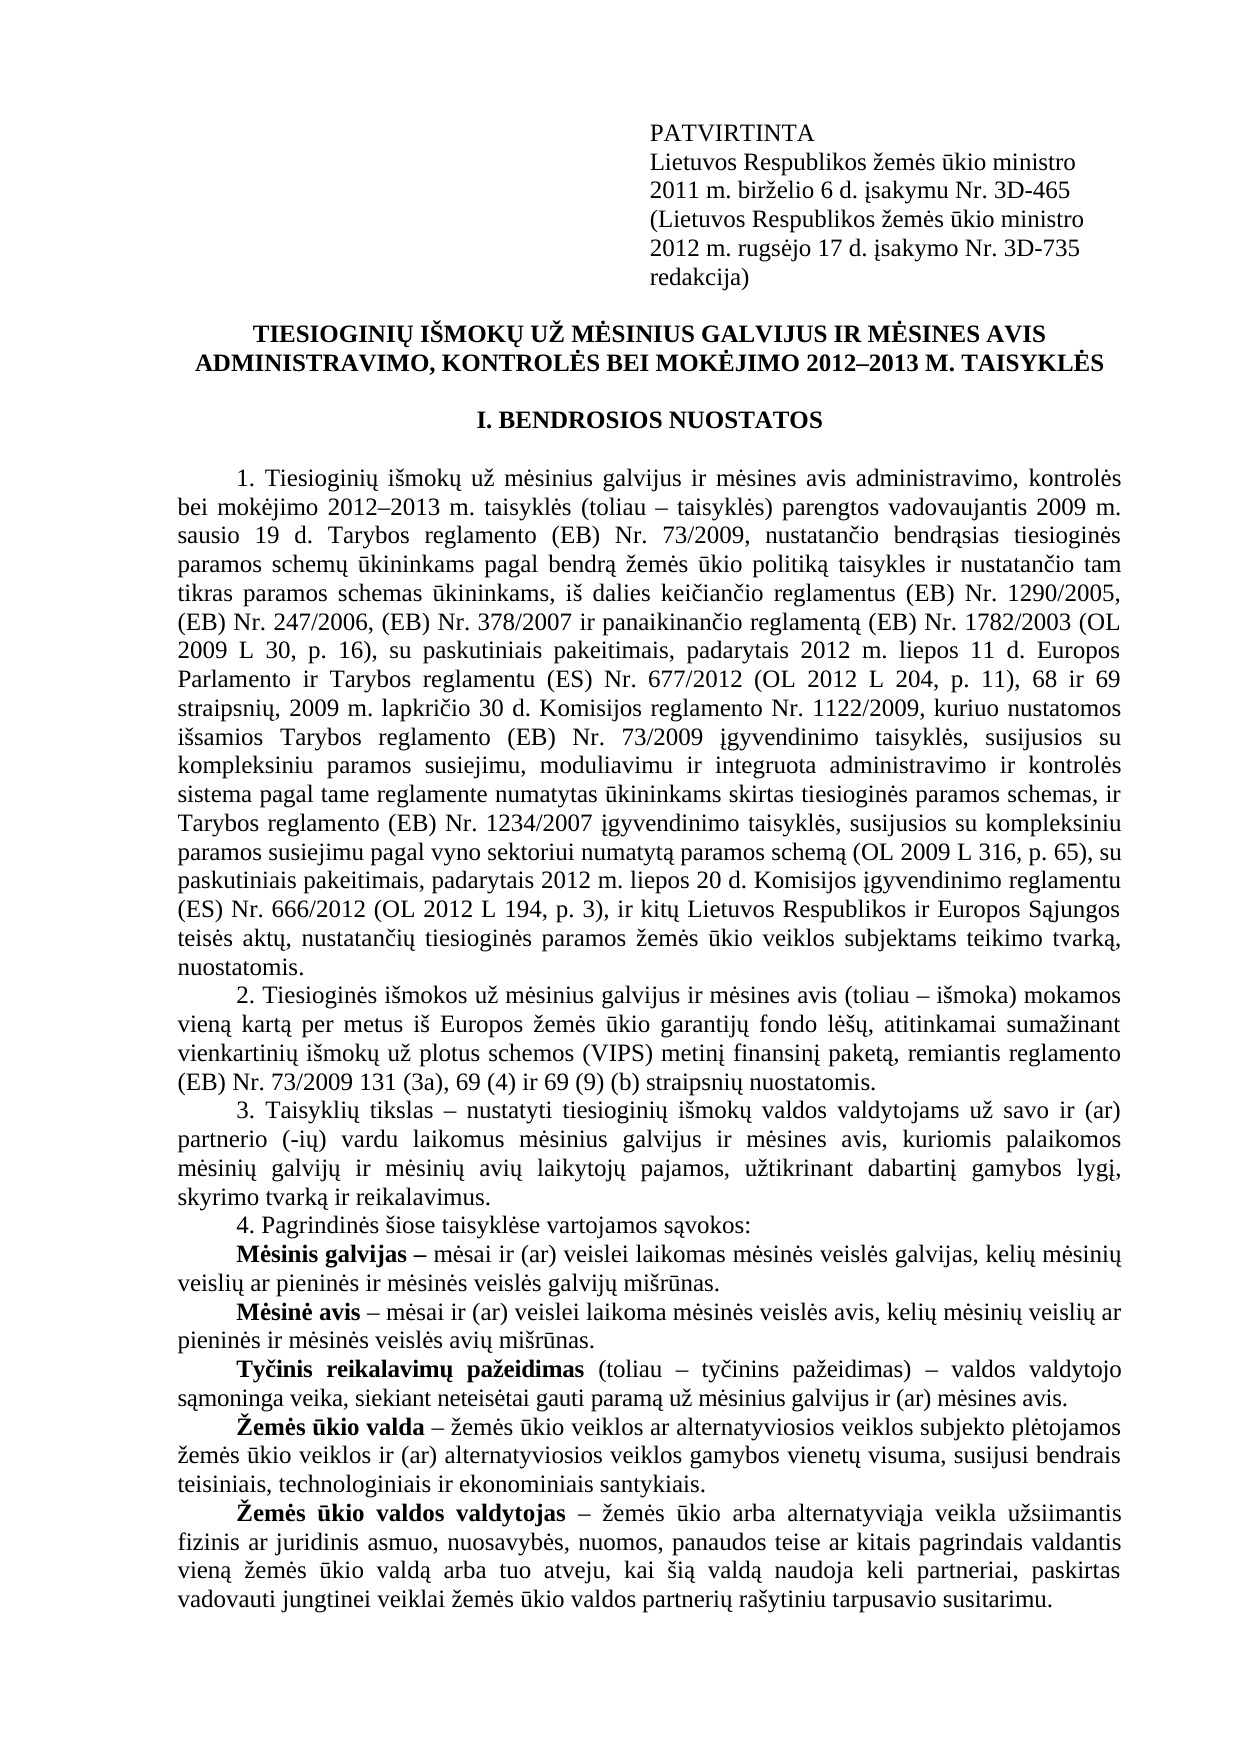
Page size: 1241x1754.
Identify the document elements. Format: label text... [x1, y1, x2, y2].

text Mėsinis galvijas – mėsai ir (ar) veislei laikomas mėsinės veislės galvijas, kelių mėsinių veislių ar pieninės ir mėsinės veislės galvijų mišrūnas. [177, 1239, 1122, 1297]
text (Lietuvos Respublikos žemės ūkio ministro [649, 204, 1122, 233]
text Tyčinis reikalavimų pažeidimas (toliau – tyčinins pažeidimas) – valdos valdytojo sąmoninga veika, siekiant neteisėtai gauti paramą už mėsinius galvijus ir (ar) mėsines avis. [177, 1354, 1122, 1412]
text Mėsinė avis – mėsai ir (ar) veislei laikoma mėsinės veislės avis, kelių mėsinių veislių ar pieninės ir mėsinės veislės avių mišrūnas. [177, 1297, 1122, 1354]
text I. BENDROSIOS NUOSTATOS [177, 406, 1122, 434]
text PATVIRTINTA [649, 118, 1122, 147]
text Žemės ūkio valda – žemės ūkio veiklos ar alternatyviosios veiklos subjekto plėtojamos žemės ūkio veiklos ir (ar) alternatyviosios veiklos gamybos vienetų visuma, susijusi bendrais teisiniais, technologiniais ir ekonominiais santykiais. [177, 1412, 1122, 1498]
text 3. Taisyklių tikslas – nustatyti tiesioginių išmokų valdos valdytojams už savo ir (ar) partnerio (-ių) vardu laikomus mėsinius galvijus ir mėsines avis, kuriomis palaikomos mėsinių galvijų ir mėsinių avių laikytojų pajamos, užtikrinant dabartinį gamybos lygį, skyrimo tvarką ir reikalavimus. [177, 1096, 1122, 1211]
text 2012 m. rugsėjo 17 d. įsakymo Nr. 3D-735 redakcija) [649, 233, 1122, 291]
text 1. Tiesioginių išmokų už mėsinius galvijus ir mėsines avis administravimo, kontrolės bei mokėjimo 2012–2013 m. taisyklės (toliau – taisyklės) parengtos vadovaujantis 2009 m. sausio 19 d. Tarybos reglamento (EB) Nr. 73/2009, nustatančio bendrąsias tiesioginės paramos schemų ūkininkams pagal bendrą žemės ūkio politiką taisykles ir nustatančio tam tikras paramos schemas ūkininkams, iš dalies keičiančio reglamentus (EB) Nr. 1290/2005, (EB) Nr. 247/2006, (EB) Nr. 378/2007 ir panaikinančio reglamentą (EB) Nr. 1782/2003 (OL 2009 L 30, p. 16), su paskutiniais pakeitimais, padarytais 2012 m. liepos 11 d. Europos Parlamento ir Tarybos reglamentu (ES) Nr. 677/2012 (OL 2012 L 204, p. 11), 68 ir 69 straipsnių, 2009 m. lapkričio 30 d. Komisijos reglamento Nr. 1122/2009, kuriuo nustatomos išsamios Tarybos reglamento (EB) Nr. 73/2009 įgyvendinimo taisyklės, susijusios su kompleksiniu paramos susiejimu, moduliavimu ir integruota administravimo ir kontrolės sistema pagal tame reglamente numatytas ūkininkams skirtas tiesioginės paramos schemas, ir Tarybos reglamento (EB) Nr. 1234/2007 įgyvendinimo taisyklės, susijusios su kompleksiniu paramos susiejimu pagal vyno sektoriui numatytą paramos schemą (OL 2009 L 316, p. 65), su paskutiniais pakeitimais, padarytais 2012 m. liepos 20 d. Komisijos įgyvendinimo reglamentu (ES) Nr. 666/2012 (OL 2012 L 194, p. 3), ir kitų Lietuvos Respublikos ir Europos Sąjungos teisės aktų, nustatančių tiesioginės paramos žemės ūkio veiklos subjektams teikimo tvarką, nuostatomis. [177, 463, 1122, 981]
text TIESIOGINIŲ IŠMOKŲ UŽ MĖSINIUS GALVIJUS ir MĖSINES avis ADMINISTRAVIMO, KONTROLĖS BEI MOKĖJIMO 2012–2013 m. TAISYKLĖS [177, 319, 1122, 377]
text Lietuvos Respublikos žemės ūkio ministro [649, 147, 1122, 176]
text 2. Tiesioginės išmokos už mėsinius galvijus ir mėsines avis (toliau – išmoka) mokamos vieną kartą per metus iš Europos žemės ūkio garantijų fondo lėšų, atitinkamai sumažinant vienkartinių išmokų už plotus schemos (VIPS) metinį finansinį paketą, remiantis reglamento (EB) Nr. 73/2009 131 (3a), 69 (4) ir 69 (9) (b) straipsnių nuostatomis. [177, 981, 1122, 1096]
text 2011 m. birželio 6 d. įsakymu Nr. 3D-465 [649, 176, 1122, 204]
text Žemės ūkio valdos valdytojas – žemės ūkio arba alternatyviąja veikla užsiimantis fizinis ar juridinis asmuo, nuosavybės, nuomos, panaudos teise ar kitais pagrindais valdantis vieną žemės ūkio valdą arba tuo atveju, kai šią valdą naudoja keli partneriai, paskirtas vadovauti jungtinei veiklai žemės ūkio valdos partnerių rašytiniu tarpusavio susitarimu. [177, 1498, 1122, 1613]
text 4. Pagrindinės šiose taisyklėse vartojamos sąvokos: [177, 1211, 1122, 1239]
